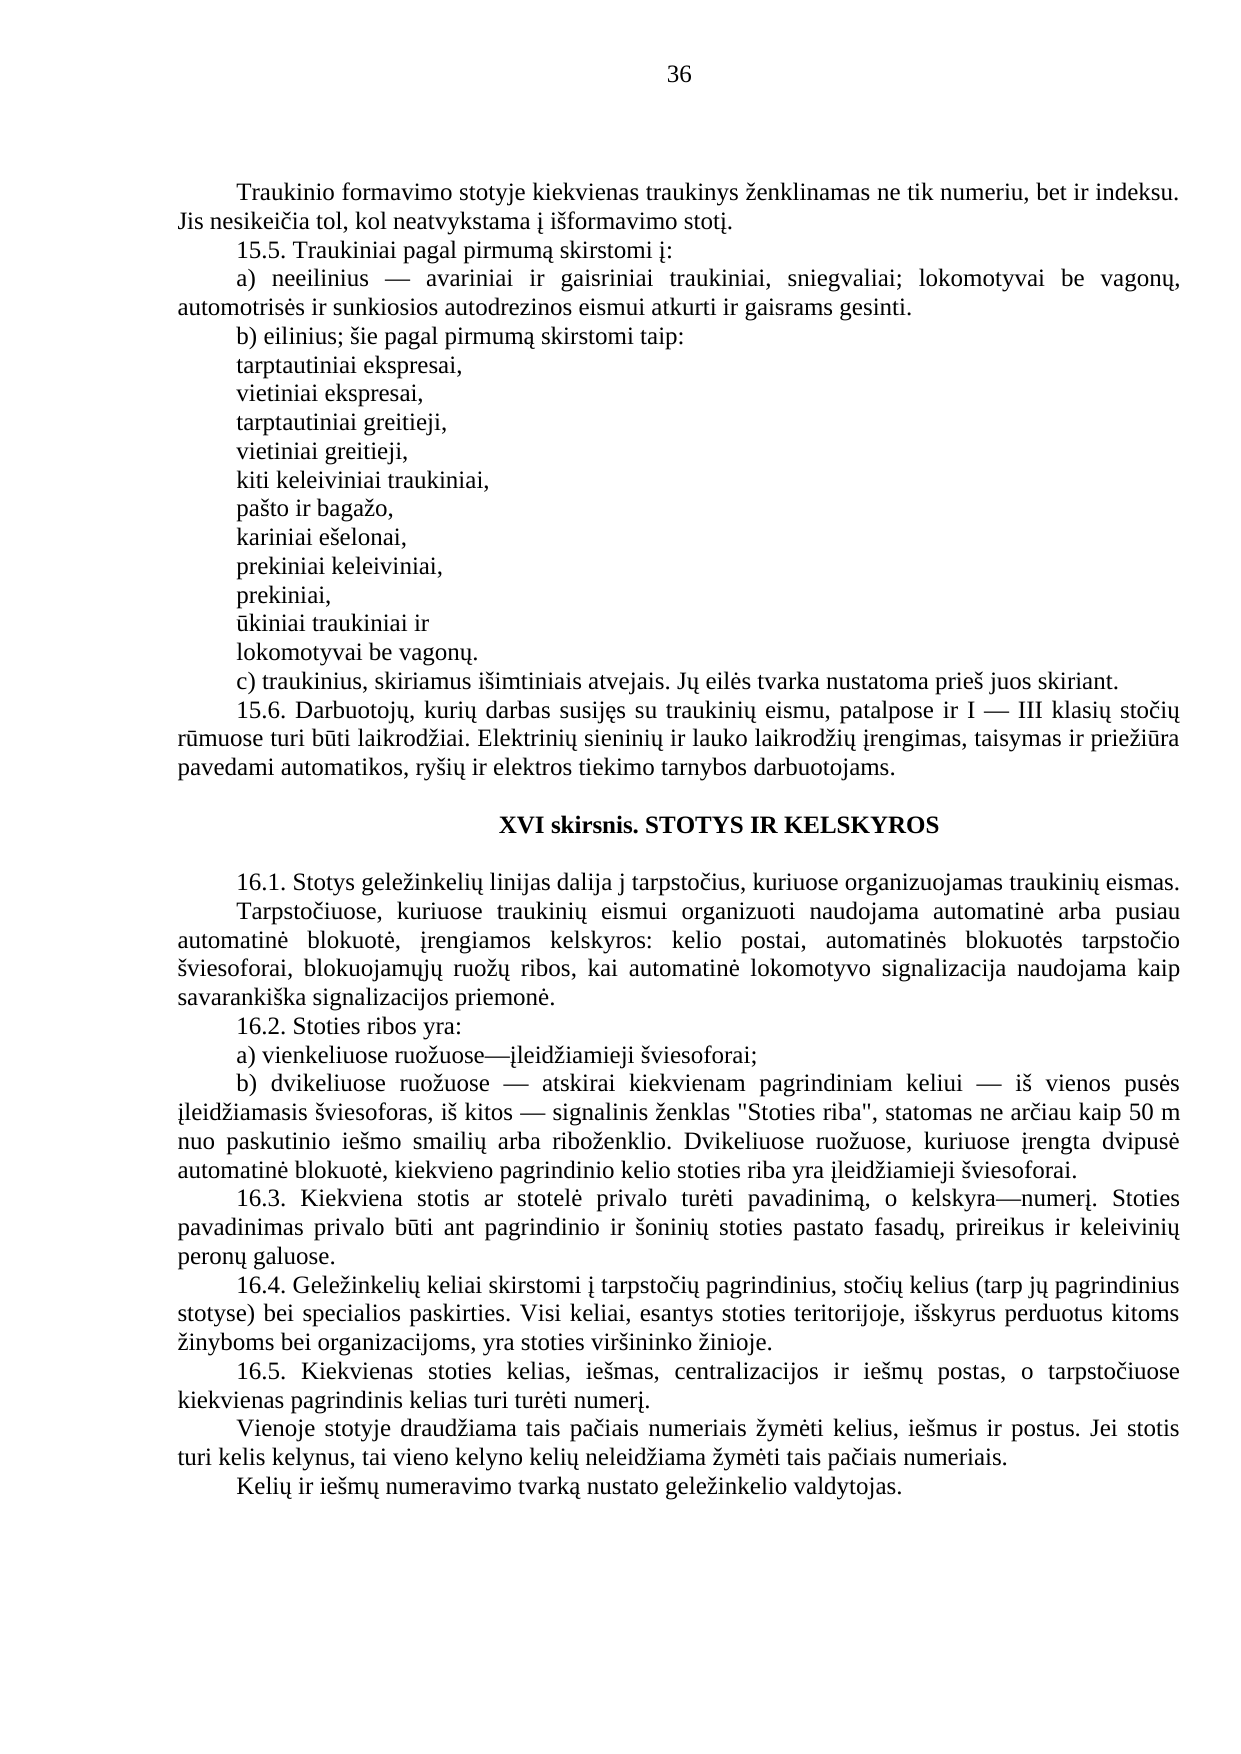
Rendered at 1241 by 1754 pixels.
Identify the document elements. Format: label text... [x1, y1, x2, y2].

text ūkiniai traukiniai ir [177, 608, 1181, 637]
text Vienoje stotyje draudžiama tais pačiais numeriais žymėti kelius, iešmus ir postus. Jei stotis turi kelis kelynus, tai vieno kelyno kelių neleidžiama žymėti tais pačiais numeriais. [177, 1413, 1181, 1471]
text tarptautiniai ekspresai, [177, 350, 1181, 378]
text vietiniai greitieji, [177, 436, 1181, 465]
text Kelių ir iešmų numeravimo tvarką nustato geležinkelio valdytojas. [177, 1471, 1181, 1500]
text vietiniai ekspresai, [177, 378, 1181, 407]
text 15.5. Traukiniai pagal pirmumą skirstomi į: [177, 235, 1181, 263]
text Traukinio formavimo stotyje kiekvienas traukinys ženklinamas ne tik numeriu, bet ir indeksu. Jis nesikeičia tol, kol neatvykstama į išformavimo stotį. [177, 177, 1181, 235]
text prekiniai keleiviniai, [177, 551, 1181, 580]
text 16.2. Stoties ribos yra: [177, 1011, 1181, 1040]
text a) neeilinius — avariniai ir gaisriniai traukiniai, sniegvaliai; lokomotyvai be vagonų, automotrisės ir sunkiosios autodrezinos eismui atkurti ir gaisrams gesinti. [177, 263, 1181, 321]
text kiti keleiviniai traukiniai, [177, 465, 1181, 493]
text 16.5. Kiekvienas stoties kelias, iešmas, centralizacijos ir iešmų postas, o tarpstočiuose kiekvienas pagrindinis kelias turi turėti numerį. [177, 1356, 1181, 1413]
text prekiniai, [177, 580, 1181, 608]
text 16.1. Stotys geležinkelių linijas dalija j tarpstočius, kuriuose organizuojamas traukinių eismas. [177, 867, 1181, 896]
text b) dvikeliuose ruožuose — atskirai kiekvienam pagrindiniam keliui — iš vienos pusės įleidžiamasis šviesoforas, iš kitos — signalinis ženklas "Stoties riba", statomas ne arčiau kaip 50 m nuo paskutinio iešmo smailių arba riboženklio. Dvikeliuose ruožuose, kuriuose įrengta dvipusė automatinė blokuotė, kiekvieno pagrindinio kelio stoties riba yra įleidžiamieji šviesoforai. [177, 1068, 1181, 1183]
text 16.4. Geležinkelių keliai skirstomi į tarpstočių pagrindinius, stočių kelius (tarp jų pagrindinius stotyse) bei specialios paskirties. Visi keliai, esantys stoties teritorijoje, išskyrus perduotus kitoms žinyboms bei organizacijoms, yra stoties viršininko žinioje. [177, 1270, 1181, 1356]
text a) vienkeliuose ruožuose—įleidžiamieji šviesoforai; [177, 1040, 1181, 1068]
text tarptautiniai greitieji, [177, 407, 1181, 436]
text c) traukinius, skiriamus išimtiniais atvejais. Jų eilės tvarka nustatoma prieš juos skiriant. [177, 666, 1181, 695]
text XVI skirsnis. STOTYS IR KELSKYROS [240, 810, 1139, 838]
text pašto ir bagažo, [177, 493, 1181, 522]
text kariniai ešelonai, [177, 522, 1181, 551]
text lokomotyvai be vagonų. [177, 637, 1181, 666]
text 16.3. Kiekviena stotis ar stotelė privalo turėti pavadinimą, o kelskyra—numerį. Stoties pavadinimas privalo būti ant pagrindinio ir šoninių stoties pastato fasadų, prireikus ir keleivinių peronų galuose. [177, 1183, 1181, 1270]
text 15.6. Darbuotojų, kurių darbas susijęs su traukinių eismu, patalpose ir I — III klasių stočių rūmuose turi būti laikrodžiai. Elektrinių sieninių ir lauko laikrodžių įrengimas, taisymas ir priežiūra pavedami automatikos, ryšių ir elektros tiekimo tarnybos darbuotojams. [177, 695, 1181, 781]
text Tarpstočiuose, kuriuose traukinių eismui organizuoti naudojama automatinė arba pusiau automatinė blokuotė, įrengiamos kelskyros: kelio postai, automatinės blokuotės tarpstočio šviesoforai, blokuojamųjų ruožų ribos, kai automatinė lokomotyvo signalizacija naudojama kaip savarankiška signalizacijos priemonė. [177, 896, 1181, 1011]
text b) eilinius; šie pagal pirmumą skirstomi taip: [177, 321, 1181, 350]
